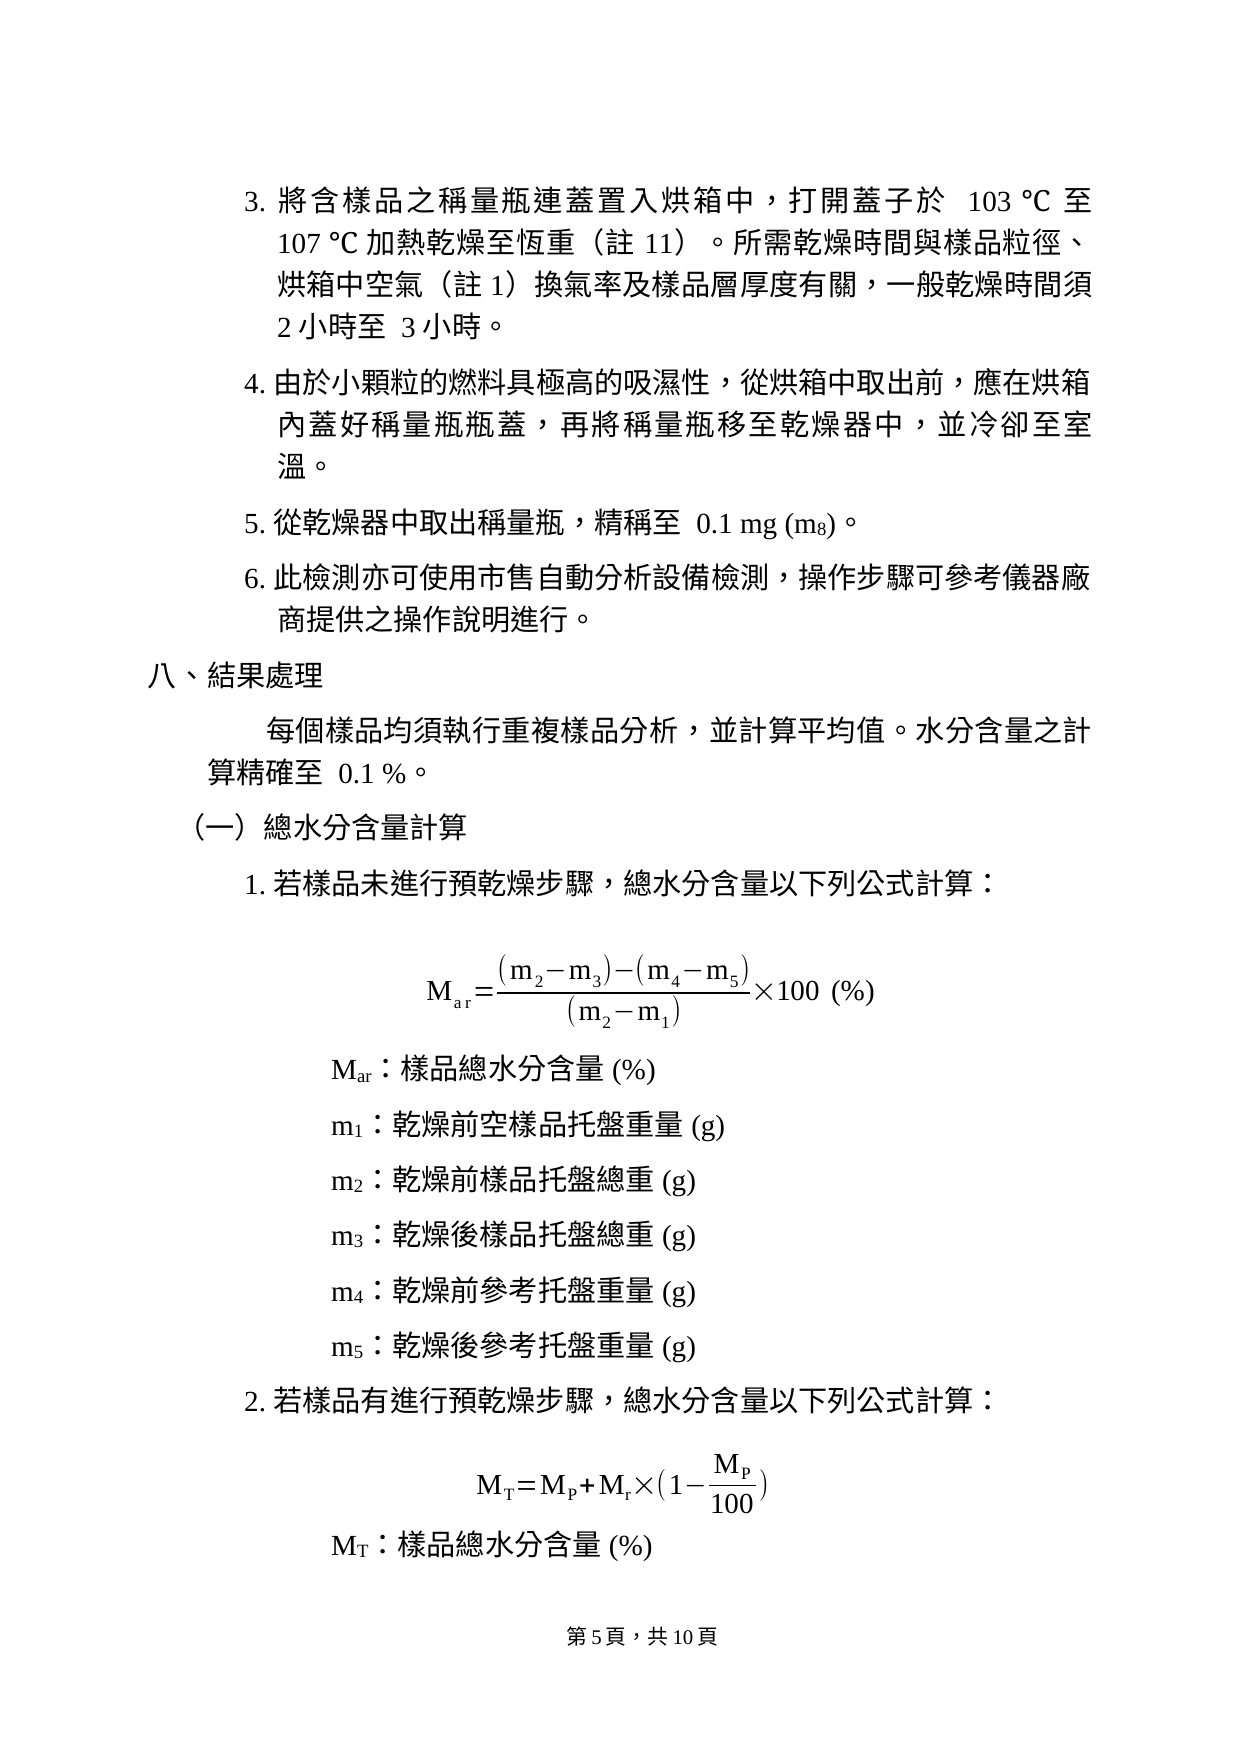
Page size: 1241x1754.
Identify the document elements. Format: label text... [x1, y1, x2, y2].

list 結果處理 [148, 652, 1093, 694]
text 3. 將含樣品之稱量瓶連蓋置入烘箱中，打開蓋子於 103 ℃ 至 107 ℃ 加熱乾燥至恆重（註 11）。所需乾燥時間與樣品粒徑、烘箱中空氣（註 1）換氣率及樣品層厚度有關，一般乾燥時間須2 小時至 3 小時。 [244, 177, 1093, 346]
text m5：乾燥後參考托盤重量 (g) [331, 1322, 1093, 1365]
text 每個樣品均須執行重複樣品分析，並計算平均值。水分含量之計算精確至 0.1 %。 [207, 707, 1093, 792]
text （一）總水分含量計算 [176, 805, 1093, 847]
text 6. 此檢測亦可使用市售自動分析設備檢測，操作步驟可參考儀器廠商提供之操作說明進行。 [244, 554, 1093, 639]
text 5. 從乾燥器中取出稱量瓶，精稱至 0.1 mg (m8)。 [244, 499, 1093, 542]
text m4：乾燥前參考托盤重量 (g) [331, 1267, 1093, 1309]
text m3：乾燥後樣品托盤總重 (g) [331, 1212, 1093, 1254]
text m2：乾燥前樣品托盤總重 (g) [331, 1156, 1093, 1199]
text 4. 由於小顆粒的燃料具極高的吸濕性，從烘箱中取出前，應在烘箱內蓋好稱量瓶瓶蓋，再將稱量瓶移至乾燥器中，並冷卻至室溫。 [244, 359, 1093, 486]
text Mar：樣品總水分含量 (%) [331, 1046, 1093, 1088]
text MT：樣品總水分含量 (%) [331, 1521, 1093, 1564]
text m1：乾燥前空樣品托盤重量 (g) [331, 1101, 1093, 1143]
text 2. 若樣品有進行預乾燥步驟，總水分含量以下列公式計算： [244, 1378, 1093, 1420]
text 1. 若樣品未進行預乾燥步驟，總水分含量以下列公式計算： [244, 860, 1093, 903]
